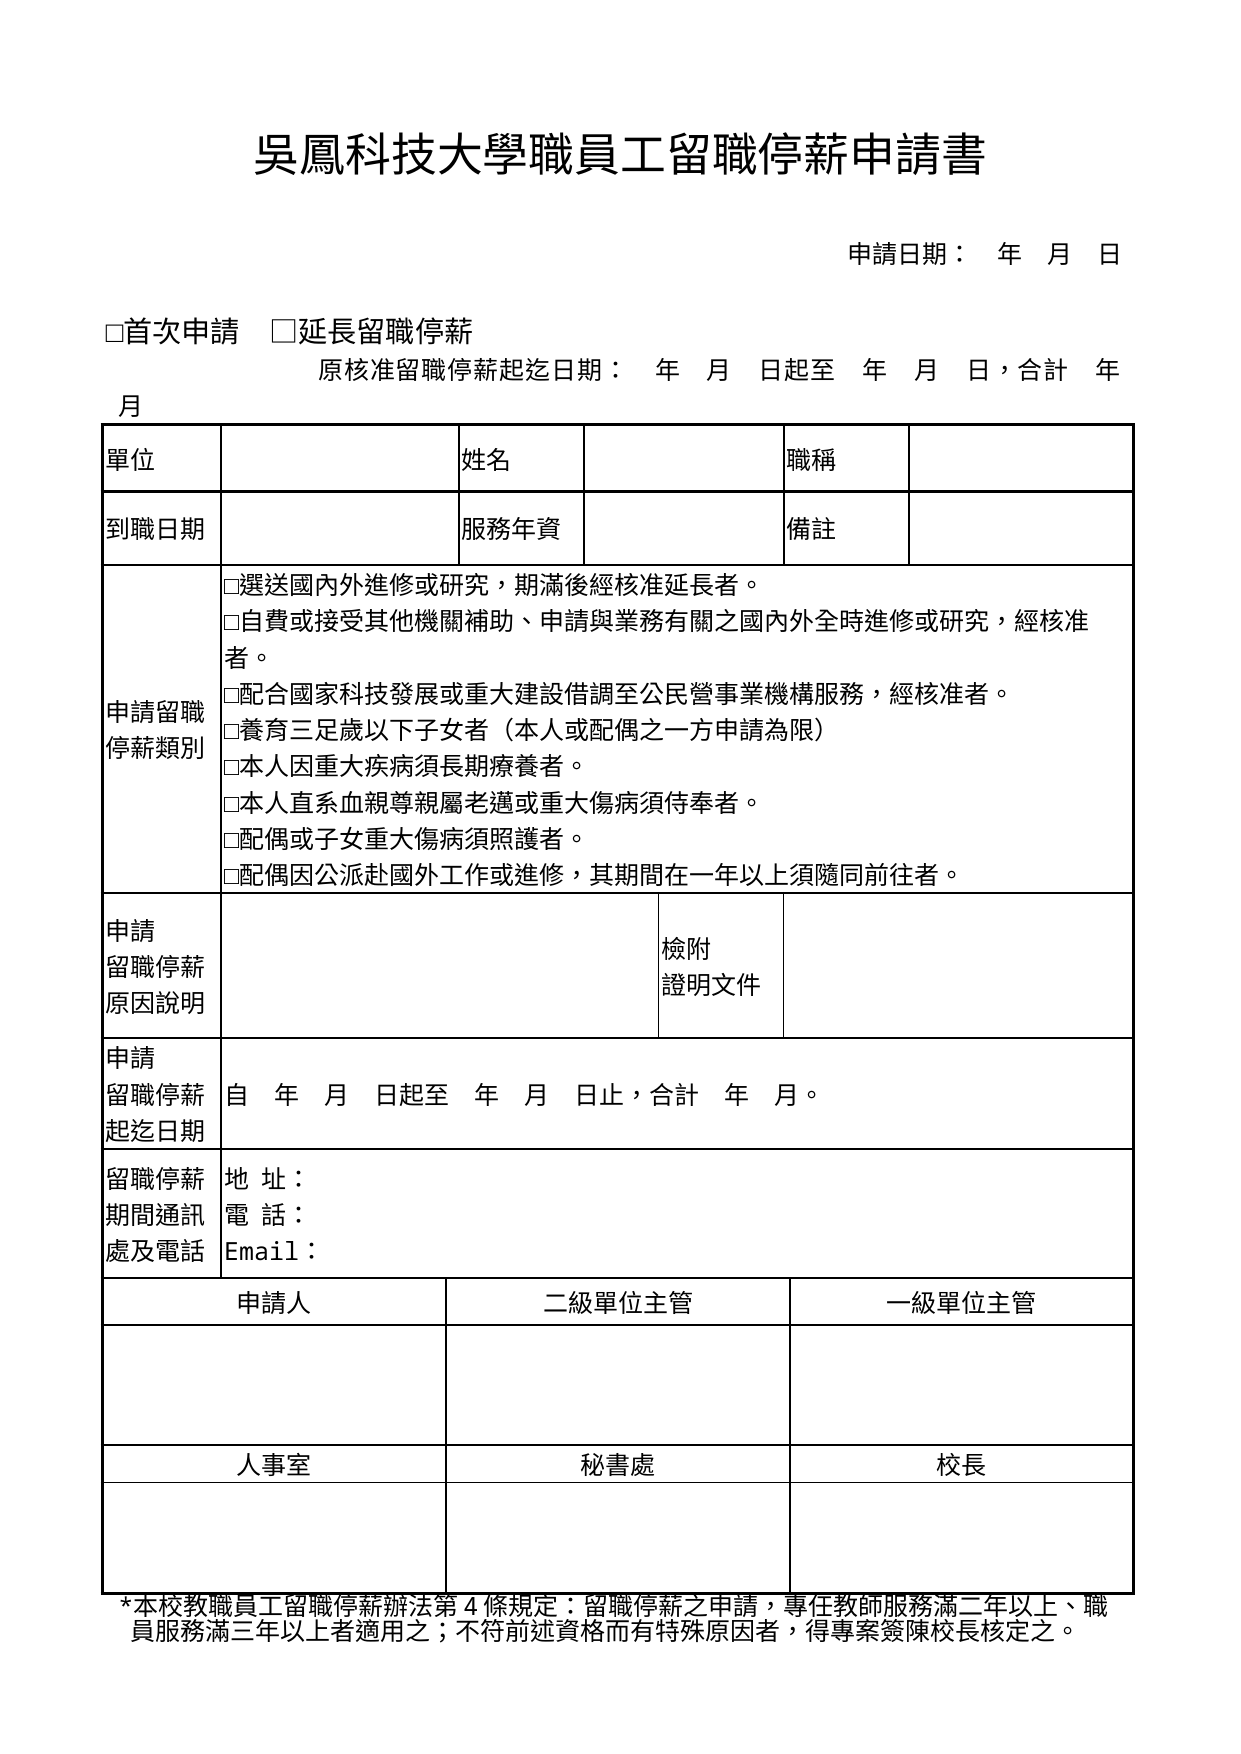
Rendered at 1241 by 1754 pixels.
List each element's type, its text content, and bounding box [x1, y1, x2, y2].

text 吳鳳科技大學職員工留職停薪申請書 [118, 118, 1122, 184]
table_cell 自 年 月 日起至 年 月 日止，合計 年 月。 [222, 1039, 1132, 1148]
table_cell 秘書處 [447, 1446, 789, 1482]
table_cell 一級單位主管 [791, 1279, 1132, 1324]
table_cell 到職日期 [104, 493, 220, 563]
table_header [910, 426, 1132, 490]
text □首次申請 □延長留職停薪 [106, 308, 1122, 351]
table_cell □選送國內外進修或研究，期滿後經核准延長者。 □自費或接受其他機關補助、申請與業務有關之國內外全時進修或研究，經核准者。 □配合國家科技發展或重大建設借調至公民營事業機構服務，經核准者。 □養育三足歲以下子女者（本人或配偶之一方申請為限） □本人因重大疾病須長期療養者。 □本人直系血親尊親屬老邁或重大傷病須侍奉者。 □配偶或子女重大傷病須照護者。 □配偶因公派赴國外工作或進修，其期間在一年以上須隨同前往者。 [222, 566, 1132, 892]
text 原核准留職停薪起迄日期： 年 月 日起至 年 月 日，合計 年 月 [118, 351, 1122, 423]
table_cell 校長 [791, 1446, 1132, 1482]
table_cell 備註 [785, 493, 908, 563]
table_cell [104, 1483, 445, 1592]
table_cell 申請 留職停薪原因說明 [104, 894, 220, 1037]
table_header [222, 426, 458, 490]
table_cell [222, 894, 658, 1037]
table_cell 人事室 [104, 1446, 445, 1482]
table_cell 二級單位主管 [447, 1279, 789, 1324]
table_header 職稱 [785, 426, 908, 490]
table_cell [585, 493, 783, 563]
text 申請日期： 年 月 日 [106, 234, 1122, 271]
table_cell [791, 1483, 1132, 1592]
table_cell 檢附 證明文件 [659, 894, 783, 1037]
table_cell 申請人 [104, 1279, 445, 1324]
table_cell [447, 1326, 789, 1444]
table_cell 服務年資 [460, 493, 583, 563]
table_cell 申請留職停薪類別 [104, 566, 220, 892]
table_cell [791, 1326, 1132, 1444]
table_cell [104, 1326, 445, 1444]
table_cell 申請 留職停薪 起迄日期 [104, 1039, 220, 1148]
table_header 單位 [104, 426, 220, 490]
table_cell [447, 1483, 789, 1592]
table_cell 地 址： 電 話： Email： [222, 1150, 1132, 1277]
text *本校教職員工留職停薪辦法第4條規定：留職停薪之申請，專任教師服務滿二年以上、職員服務滿三年以上者適用之；不符前述資格而有特殊原因者，得專案簽陳校長核定之。 [118, 1595, 1122, 1645]
table_cell [910, 493, 1132, 563]
table_header 姓名 [460, 426, 583, 490]
table_header [585, 426, 783, 490]
table_cell 留職停薪期間通訊處及電話 [104, 1150, 220, 1277]
table_cell [222, 493, 458, 563]
table_cell [784, 894, 1132, 1037]
